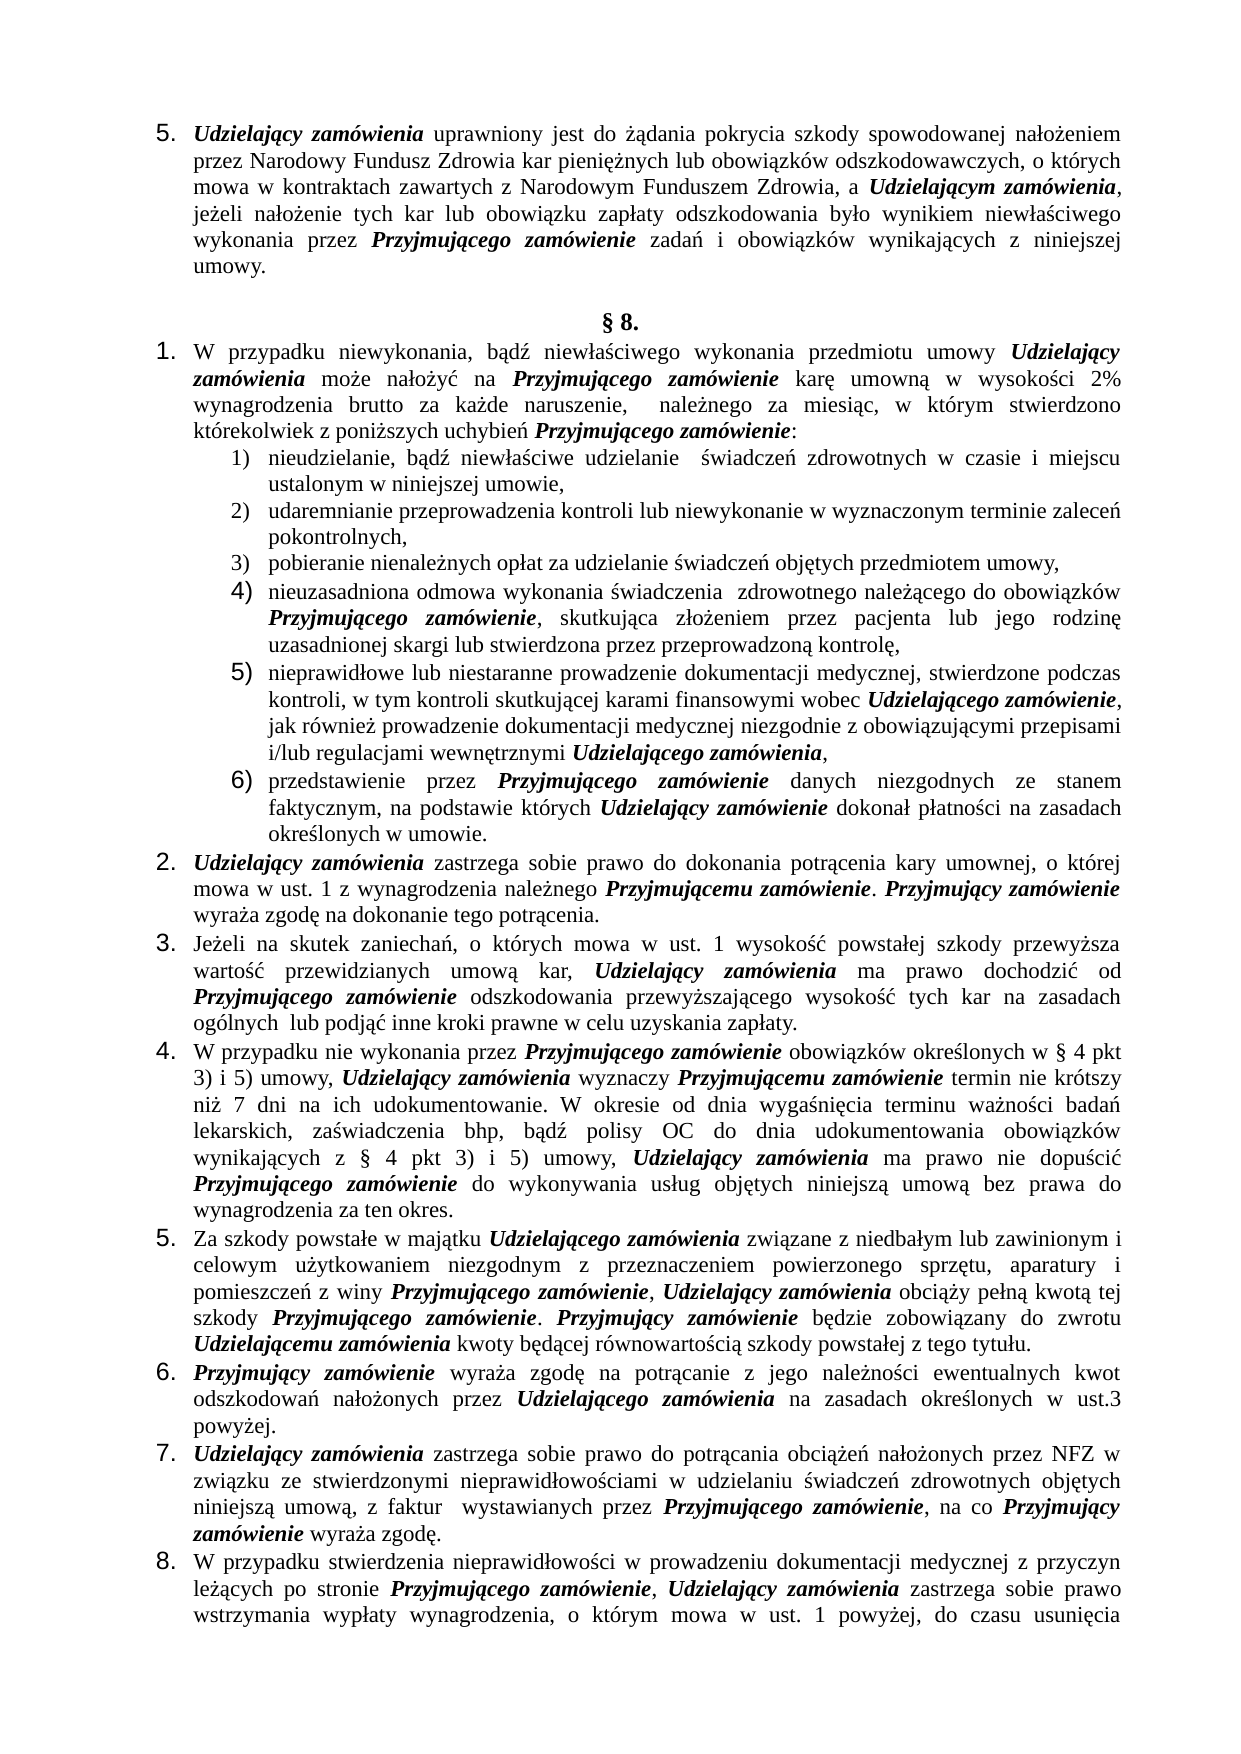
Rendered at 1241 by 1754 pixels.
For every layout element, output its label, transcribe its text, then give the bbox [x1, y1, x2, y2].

list Udzielający zamówienia zastrzega sobie prawo do potrącania obciążeń nałożonych przez NFZ w związku ze stwierdzonymi nieprawidłowościami w udzielaniu świadczeń zdrowotnych objętych niniejszą umową, z faktur wystawianych przez Przyjmującego zamówienie, na co Przyjmujący zamówienie wyraża zgodę. [156, 1438, 1122, 1546]
list W przypadku niewykonania, bądź niewłaściwego wykonania przedmiotu umowy Udzielający zamówienia może nałożyć na Przyjmującego zamówienie karę umowną w wysokości 2% wynagrodzenia brutto za każde naruszenie, należnego za miesiąc, w którym stwierdzono którekolwiek z poniższych uchybień Przyjmującego zamówienie: [156, 336, 1122, 444]
list W przypadku stwierdzenia nieprawidłowości w prowadzeniu dokumentacji medycznej z przyczyn leżących po stronie Przyjmującego zamówienie, Udzielający zamówienia zastrzega sobie prawo wstrzymania wypłaty wynagrodzenia, o którym mowa w ust. 1 powyżej, do czasu usunięcia [156, 1546, 1122, 1627]
list W przypadku nie wykonania przez Przyjmującego zamówienie obowiązków określonych w § 4 pkt 3) i 5) umowy, Udzielający zamówienia wyznaczy Przyjmującemu zamówienie termin nie krótszy niż 7 dni na ich udokumentowanie. W okresie od dnia wygaśnięcia terminu ważności badań lekarskich, zaświadczenia bhp, bądź polisy OC do dnia udokumentowania obowiązków wynikających z § 4 pkt 3) i 5) umowy, Udzielający zamówienia ma prawo nie dopuścić Przyjmującego zamówienie do wykonywania usług objętych niniejszą umową bez prawa do wynagrodzenia za ten okres. [156, 1036, 1122, 1223]
list udaremnianie przeprowadzenia kontroli lub niewykonanie w wyznaczonym terminie zaleceń pokontrolnych, [231, 497, 1122, 549]
list nieudzielanie, bądź niewłaściwe udzielanie świadczeń zdrowotnych w czasie i miejscu ustalonym w niniejszej umowie, [231, 444, 1122, 497]
list Jeżeli na skutek zaniechań, o których mowa w ust. 1 wysokość powstałej szkody przewyższa wartość przewidzianych umową kar, Udzielający zamówienia ma prawo dochodzić od Przyjmującego zamówienie odszkodowania przewyższającego wysokość tych kar na zasadach ogólnych lub podjąć inne kroki prawne w celu uzyskania zapłaty. [156, 928, 1122, 1036]
list przedstawienie przez Przyjmującego zamówienie danych niezgodnych ze stanem faktycznym, na podstawie których Udzielający zamówienie dokonał płatności na zasadach określonych w umowie. [231, 765, 1122, 846]
list nieprawidłowe lub niestaranne prowadzenie dokumentacji medycznej, stwierdzone podczas kontroli, w tym kontroli skutkującej karami finansowymi wobec Udzielającego zamówienie, jak również prowadzenie dokumentacji medycznej niezgodnie z obowiązującymi przepisami i/lub regulacjami wewnętrznymi Udzielającego zamówienia, [231, 657, 1122, 765]
list Udzielający zamówienia uprawniony jest do żądania pokrycia szkody spowodowanej nałożeniem przez Narodowy Fundusz Zdrowia kar pieniężnych lub obowiązków odszkodowawczych, o których mowa w kontraktach zawartych z Narodowym Funduszem Zdrowia, a Udzielającym zamówienia, jeżeli nałożenie tych kar lub obowiązku zapłaty odszkodowania było wynikiem niewłaściwego wykonania przez Przyjmującego zamówienie zadań i obowiązków wynikających z niniejszej umowy. [156, 118, 1122, 279]
text § 8. [118, 307, 1122, 336]
list nieuzasadniona odmowa wykonania świadczenia zdrowotnego należącego do obowiązków Przyjmującego zamówienie, skutkująca złożeniem przez pacjenta lub jego rodzinę uzasadnionej skargi lub stwierdzona przez przeprowadzoną kontrolę, [231, 576, 1122, 657]
list Przyjmujący zamówienie wyraża zgodę na potrącanie z jego należności ewentualnych kwot odszkodowań nałożonych przez Udzielającego zamówienia na zasadach określonych w ust.3 powyżej. [156, 1357, 1122, 1438]
list Za szkody powstałe w majątku Udzielającego zamówienia związane z niedbałym lub zawinionym i celowym użytkowaniem niezgodnym z przeznaczeniem powierzonego sprzętu, aparatury i pomieszczeń z winy Przyjmującego zamówienie, Udzielający zamówienia obciąży pełną kwotą tej szkody Przyjmującego zamówienie. Przyjmujący zamówienie będzie zobowiązany do zwrotu Udzielającemu zamówienia kwoty będącej równowartością szkody powstałej z tego tytułu. [156, 1223, 1122, 1357]
list Udzielający zamówienia zastrzega sobie prawo do dokonania potrącenia kary umownej, o której mowa w ust. 1 z wynagrodzenia należnego Przyjmującemu zamówienie. Przyjmujący zamówienie wyraża zgodę na dokonanie tego potrącenia. [156, 846, 1122, 928]
list pobieranie nienależnych opłat za udzielanie świadczeń objętych przedmiotem umowy, [231, 549, 1122, 576]
